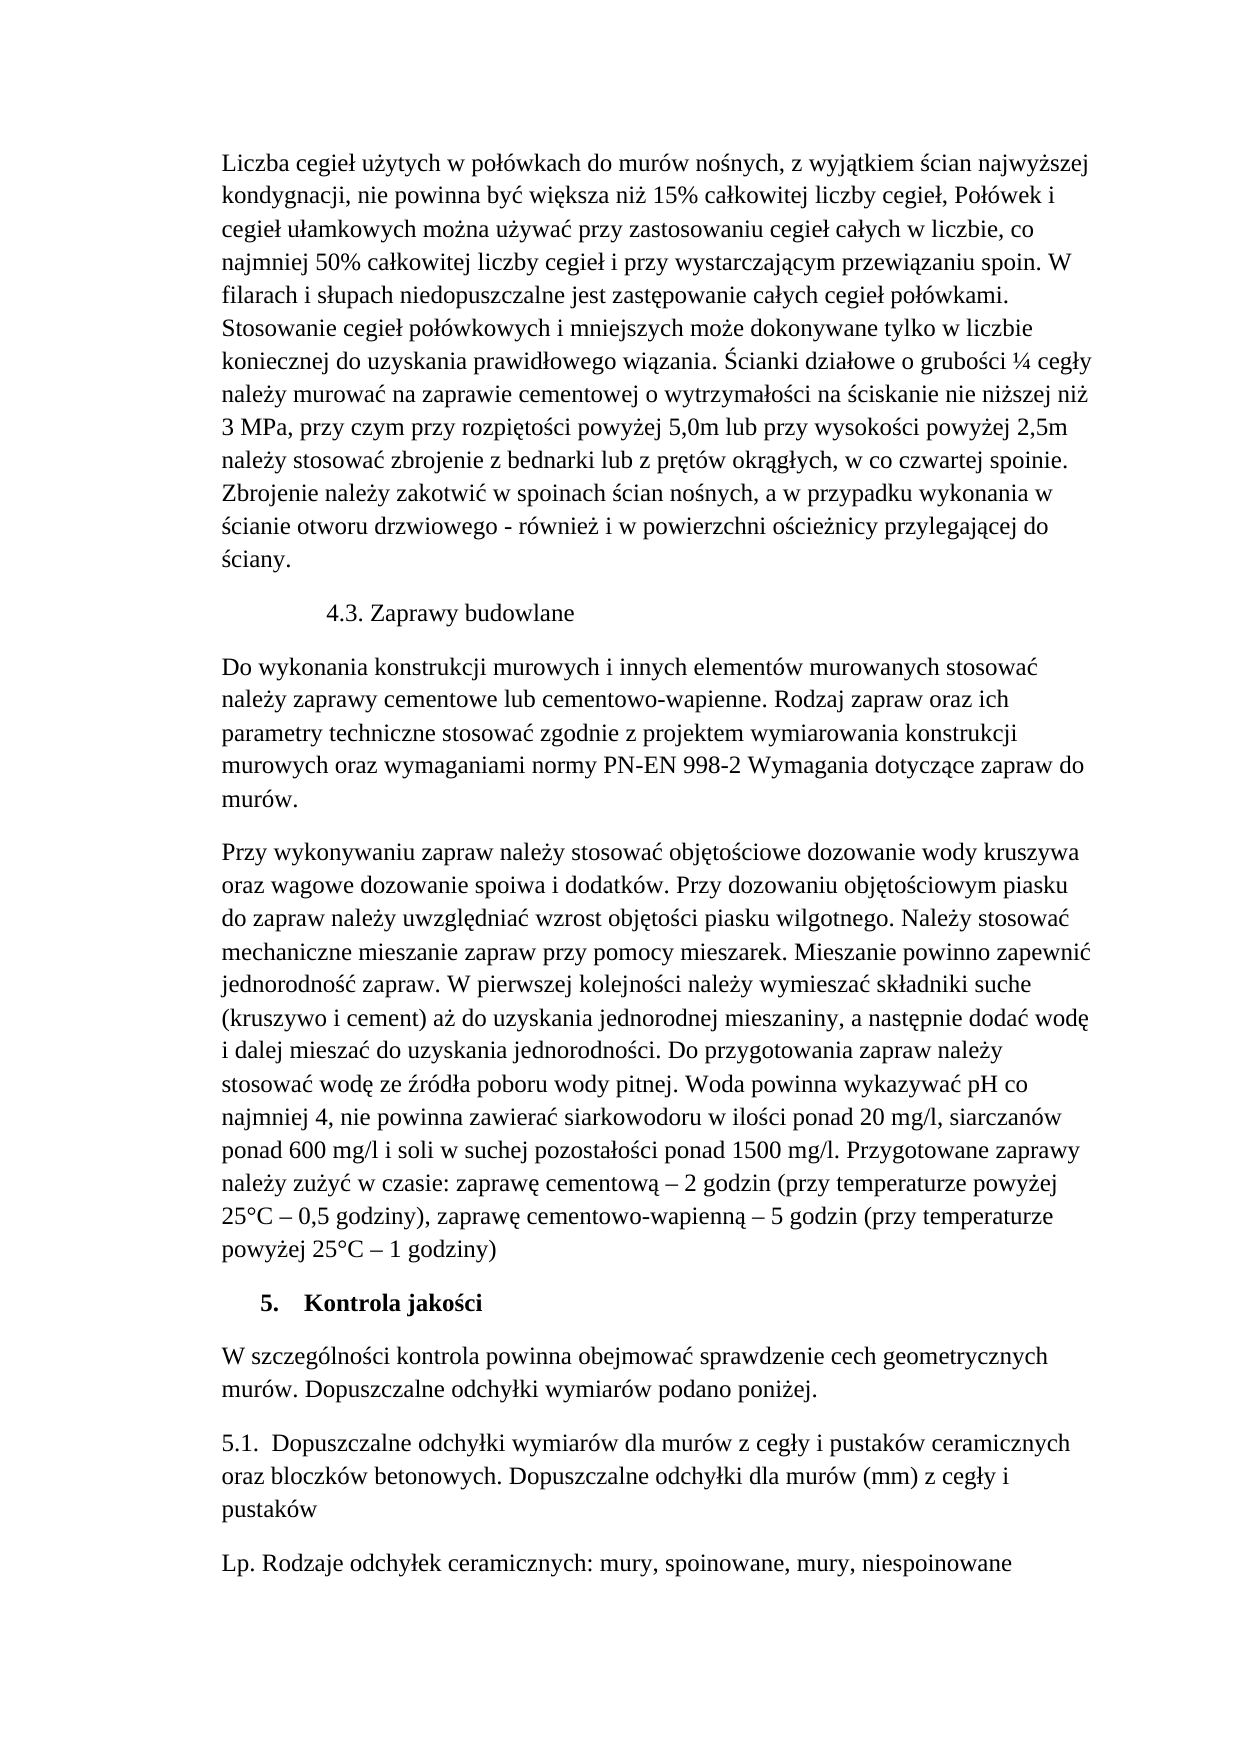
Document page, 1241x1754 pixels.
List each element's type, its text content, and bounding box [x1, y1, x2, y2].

text W szczególności kontrola powinna obejmować sprawdzenie cech geometrycznych murów. Dopuszczalne odchyłki wymiarów podano poniżej. [221, 1341, 1093, 1403]
text Przy wykonywaniu zapraw należy stosować objętościowe dozowanie wody kruszywa oraz wagowe dozowanie spoiwa i dodatków. Przy dozowaniu objętościowym piasku do zapraw należy uwzględniać wzrost objętości piasku wilgotnego. Należy stosować mechaniczne mieszanie zapraw przy pomocy mieszarek. Mieszanie powinno zapewnić jednorodność zapraw. W pierwszej kolejności należy wymieszać składniki suche (kruszywo i cement) aż do uzyskania jednorodnej mieszaniny, a następnie dodać wodę i dalej mieszać do uzyskania jednorodności. Do przygotowania zapraw należy stosować wodę ze źródła poboru wody pitnej. Woda powinna wykazywać pH co najmniej 4, nie powinna zawierać siarkowodoru w ilości ponad 20 mg/l, siarczanów ponad 600 mg/l i soli w suchej pozostałości ponad 1500 mg/l. Przygotowane zaprawy należy zużyć w czasie: zaprawę cementową – 2 godzin (przy temperaturze powyżej 25°C – 0,5 godziny), zaprawę cementowo-wapienną – 5 godzin (przy temperaturze powyżej 25°C – 1 godziny) [221, 837, 1093, 1262]
text Do wykonania konstrukcji murowych i innych elementów murowanych stosować należy zaprawy cementowe lub cementowo-wapienne. Rodzaj zapraw oraz ich parametry techniczne stosować zgodnie z projektem wymiarowania konstrukcji murowych oraz wymaganiami normy PN-EN 998-2 Wymagania dotyczące zapraw do murów. [221, 652, 1093, 812]
list Zaprawy budowlane [326, 598, 1093, 626]
text Lp. Rodzaje odchyłek ceramicznych: mury, spoinowane, mury, niespoinowane [221, 1548, 1093, 1577]
list Kontrola jakości [260, 1288, 1093, 1316]
text 5.1. Dopuszczalne odchyłki wymiarów dla murów z cegły i pustaków ceramicznych oraz bloczków betonowych. Dopuszczalne odchyłki dla murów (mm) z cegły i pustaków [221, 1428, 1093, 1523]
text Liczba cegieł użytych w połówkach do murów nośnych, z wyjątkiem ścian najwyższej kondygnacji, nie powinna być większa niż 15% całkowitej liczby cegieł, Połówek i cegieł ułamkowych można używać przy zastosowaniu cegieł całych w liczbie, co najmniej 50% całkowitej liczby cegieł i przy wystarczającym przewiązaniu spoin. W filarach i słupach niedopuszczalne jest zastępowanie całych cegieł połówkami. Stosowanie cegieł połówkowych i mniejszych może dokonywane tylko w liczbie koniecznej do uzyskania prawidłowego wiązania. Ścianki działowe o grubości ¼ cegły należy murować na zaprawie cementowej o wytrzymałości na ściskanie nie niższej niż 3 MPa, przy czym przy rozpiętości powyżej 5,0m lub przy wysokości powyżej 2,5m należy stosować zbrojenie z bednarki lub z prętów okrągłych, w co czwartej spoinie. Zbrojenie należy zakotwić w spoinach ścian nośnych, a w przypadku wykonania w ścianie otworu drzwiowego - również i w powierzchni ościeżnicy przylegającej do ściany. [221, 148, 1093, 573]
